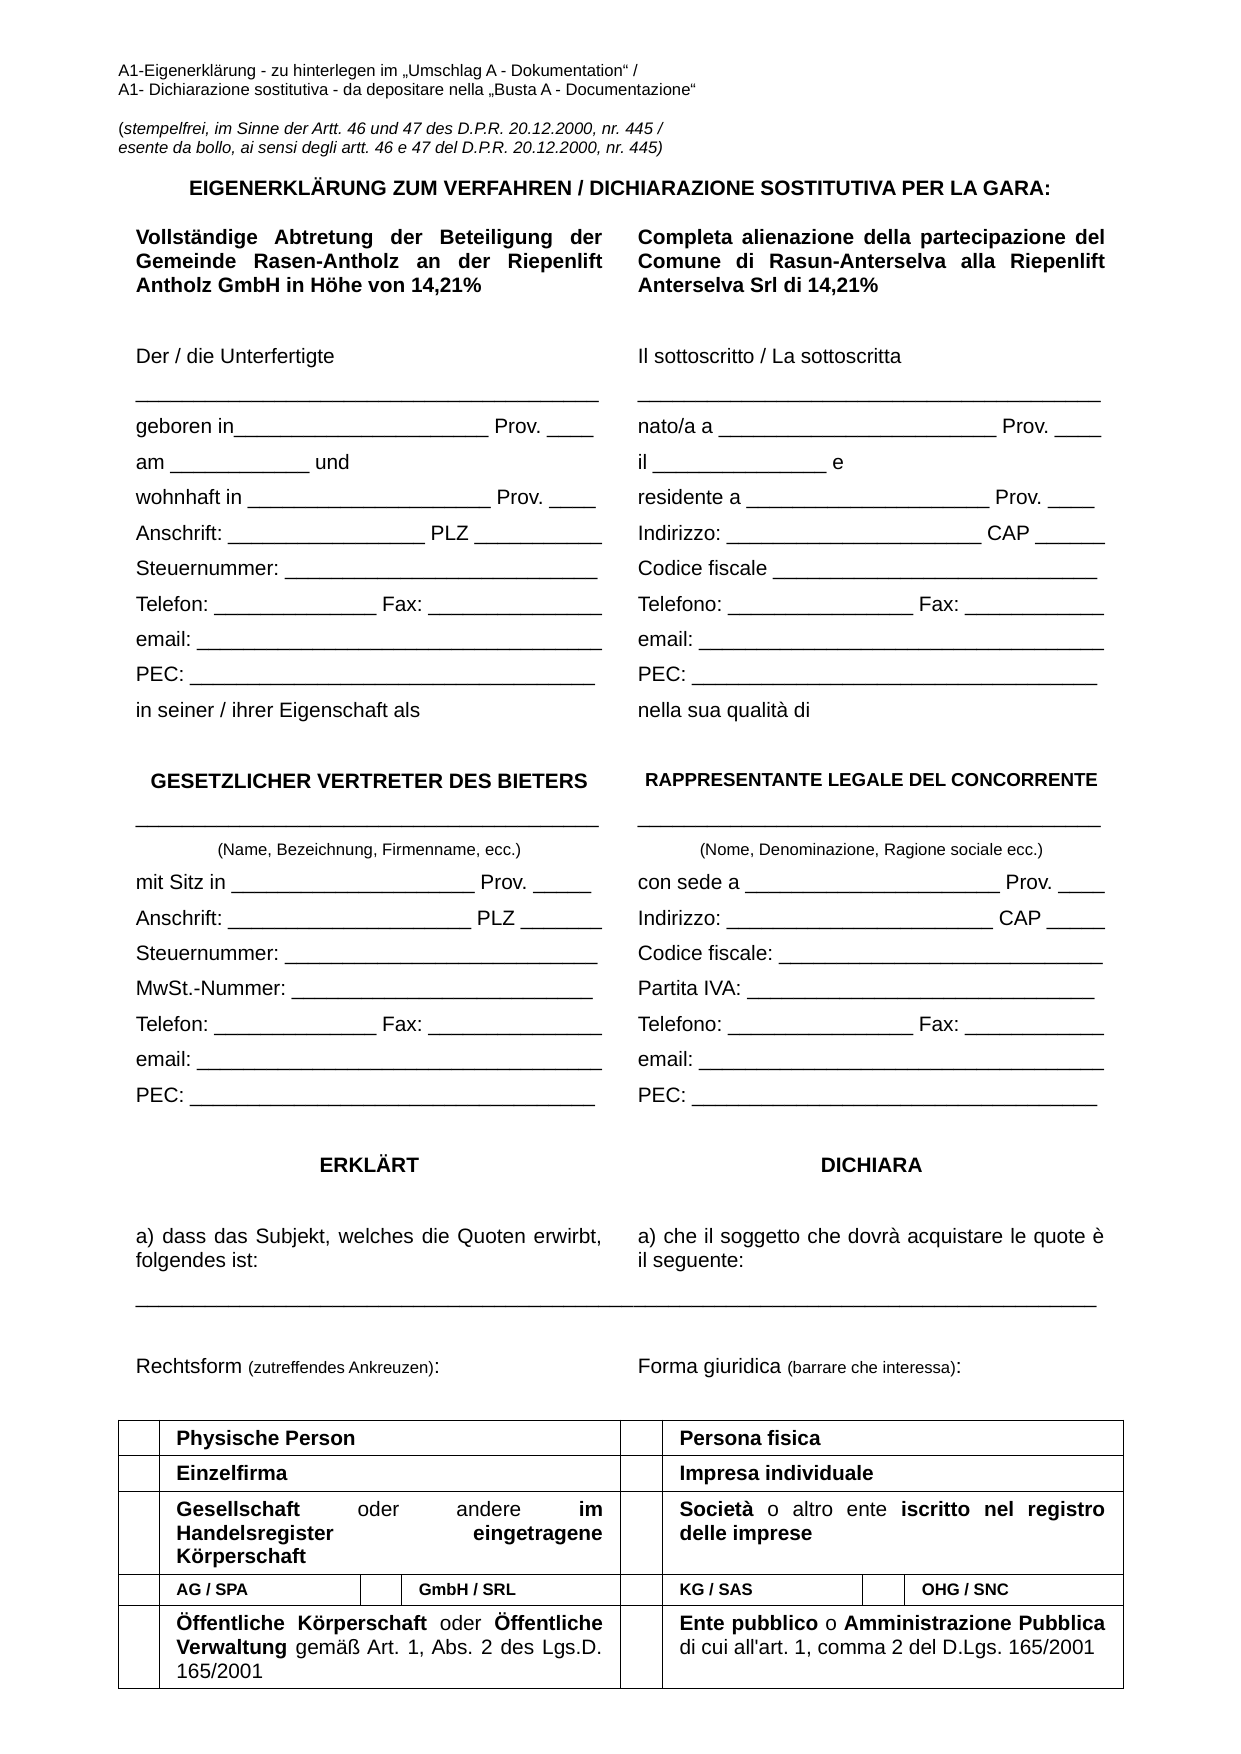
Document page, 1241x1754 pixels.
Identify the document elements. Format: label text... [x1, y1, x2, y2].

table_header Ente pubblico o Amministrazione Pubblica di cui all'art. 1, comma 2 del D.Lgs. 165/2001 [663, 1606, 1123, 1688]
table_cell in seiner / ihrer Eigenschaft als [118, 692, 620, 727]
table_cell am ____________ und [118, 444, 620, 479]
table_cell con sede a ______________________ Prov. ____ [620, 864, 1123, 900]
table_cell [118, 1313, 620, 1349]
table_header Vollständige Abtretung der Beteiligung der Gemeinde Rasen-Antholz an der Riepenlift Antholz GmbH in Höhe von 14,21% [118, 219, 620, 302]
table_cell Steuernummer: ___________________________ [118, 550, 620, 586]
table_cell PEC: ___________________________________ [620, 1077, 1123, 1112]
table_header [361, 1575, 401, 1605]
table_cell Indirizzo: _______________________ CAP _____ [620, 900, 1123, 935]
table_cell Gesellschaft oder andere im Handelsregister eingetragene Körperschaft [160, 1492, 620, 1574]
table_cell [621, 1492, 662, 1574]
table_header KG / SAS [663, 1575, 862, 1605]
table_cell [620, 303, 1123, 338]
table_cell Anschrift: _________________ PLZ ___________ [118, 515, 620, 550]
table_cell Telefon: ______________ Fax: _______________ [118, 1006, 620, 1041]
table_cell [118, 1384, 620, 1419]
table_cell ___________________________________________________________________________________ [118, 1278, 1123, 1313]
table_cell Società o altro ente iscritto nel registro delle imprese [663, 1492, 1123, 1574]
table_cell geboren in______________________ Prov. ____ [118, 409, 620, 444]
table_cell Telefon: ______________ Fax: _______________ [118, 586, 620, 621]
table_cell PEC: ___________________________________ [620, 657, 1123, 692]
table_cell [119, 1456, 159, 1491]
table_header OHG / SNC [905, 1575, 1123, 1605]
table_cell email: ___________________________________ [118, 1041, 620, 1077]
table_header Completa alienazione della partecipazione del Comune di Rasun-Anterselva alla Riepenlift Anterselva Srl di 14,21% [620, 219, 1123, 302]
table_cell Rechtsform (zutreffendes Ankreuzen): [118, 1349, 620, 1384]
table_cell nato/a a ________________________ Prov. ____ [620, 409, 1123, 444]
table_header [621, 1606, 662, 1688]
table_cell Steuernummer: ___________________________ [118, 935, 620, 971]
table_cell [620, 1183, 1123, 1218]
table_cell [620, 728, 1123, 763]
table_cell [118, 1183, 620, 1218]
table_cell ERKLÄRT [118, 1148, 620, 1183]
text A1- Dichiarazione sostitutiva - da depositare nella „Busta A - Documentazione“ [118, 80, 1122, 99]
table_cell wohnhaft in _____________________ Prov. ____ [118, 480, 620, 515]
table_header Physische Person [160, 1421, 620, 1455]
table_cell Impresa individuale [663, 1456, 1123, 1491]
table_header [119, 1575, 159, 1605]
table_cell Codice fiscale: ____________________________ [620, 935, 1123, 971]
table_cell (Nome, Denominazione, Ragione sociale ecc.) [620, 834, 1123, 864]
table_cell [118, 728, 620, 763]
text A1-Eigenerklärung - zu hinterlegen im „Umschlag A - Dokumentation“ / [118, 61, 1122, 80]
table_header [119, 1421, 159, 1455]
table_cell [620, 1112, 1123, 1148]
table_cell RAPPRESENTANTE LEGALE DEL CONCORRENTE [620, 763, 1123, 798]
table_cell PEC: ___________________________________ [118, 657, 620, 692]
table_cell [620, 1313, 1123, 1349]
table_header [863, 1575, 904, 1605]
table_cell Forma giuridica (barrare che interessa): [620, 1349, 1123, 1384]
table_cell a) dass das Subjekt, welches die Quoten erwirbt, folgendes ist: [118, 1219, 620, 1278]
table_cell Anschrift: _____________________ PLZ _______ [118, 900, 620, 935]
table_header [621, 1421, 662, 1455]
text EIGENERKLÄRUNG ZUM VERFAHREN / DICHIARAZIONE SOSTITUTIVA PER LA GARA: [118, 176, 1122, 200]
table_cell DICHIARA [620, 1148, 1123, 1183]
table_cell mit Sitz in _____________________ Prov. _____ [118, 864, 620, 900]
table_cell residente a _____________________ Prov. ____ [620, 480, 1123, 515]
table_header GmbH / SRL [402, 1575, 620, 1605]
table_header AG / SPA [160, 1575, 360, 1605]
table_cell il _______________ e [620, 444, 1123, 479]
table_cell MwSt.-Nummer: __________________________ [118, 971, 620, 1006]
table_cell Einzelfirma [160, 1456, 620, 1491]
table_header [621, 1575, 662, 1605]
table_cell Telefono: ________________ Fax: ____________ [620, 1006, 1123, 1041]
table_cell (Name, Bezeichnung, Firmenname, ecc.) [118, 834, 620, 864]
table_cell [621, 1456, 662, 1491]
table_cell ________________________________________ [620, 373, 1123, 409]
table_cell email: ___________________________________ [620, 1041, 1123, 1077]
table_cell PEC: ___________________________________ [118, 1077, 620, 1112]
table_cell [118, 1112, 620, 1148]
table_cell Telefono: ________________ Fax: ____________ [620, 586, 1123, 621]
table_header Persona fisica [663, 1421, 1123, 1455]
table_cell Il sottoscritto / La sottoscritta [620, 338, 1123, 373]
table_header [119, 1606, 159, 1688]
table_cell Partita IVA: ______________________________ [620, 971, 1123, 1006]
table_cell ________________________________________ [118, 798, 620, 834]
table_cell Der / die Unterfertigte [118, 338, 620, 373]
table_cell Indirizzo: ______________________ CAP ______ [620, 515, 1123, 550]
table_cell email: ___________________________________ [620, 621, 1123, 657]
table_cell [620, 1384, 1123, 1419]
table_cell Codice fiscale ____________________________ [620, 550, 1123, 586]
table_cell ________________________________________ [620, 798, 1123, 834]
table_cell [119, 1492, 159, 1574]
table_cell a) che il soggetto che dovrà acquistare le quote è il seguente: [620, 1219, 1123, 1278]
table_cell ________________________________________ [118, 373, 620, 409]
table_cell GESETZLICHER VERTRETER DES BIETERS [118, 763, 620, 798]
table_cell [118, 303, 620, 338]
table_cell nella sua qualità di [620, 692, 1123, 727]
text (stempelfrei, im Sinne der Artt. 46 und 47 des D.P.R. 20.12.2000, nr. 445 / [118, 118, 1122, 138]
table_header Öffentliche Körperschaft oder Öffentliche Verwaltung gemäß Art. 1, Abs. 2 des Lgs.D. 165/2001 [160, 1606, 620, 1688]
table_cell email: ___________________________________ [118, 621, 620, 657]
text esente da bollo, ai sensi degli artt. 46 e 47 del D.P.R. 20.12.2000, nr. 445) [118, 138, 1122, 157]
